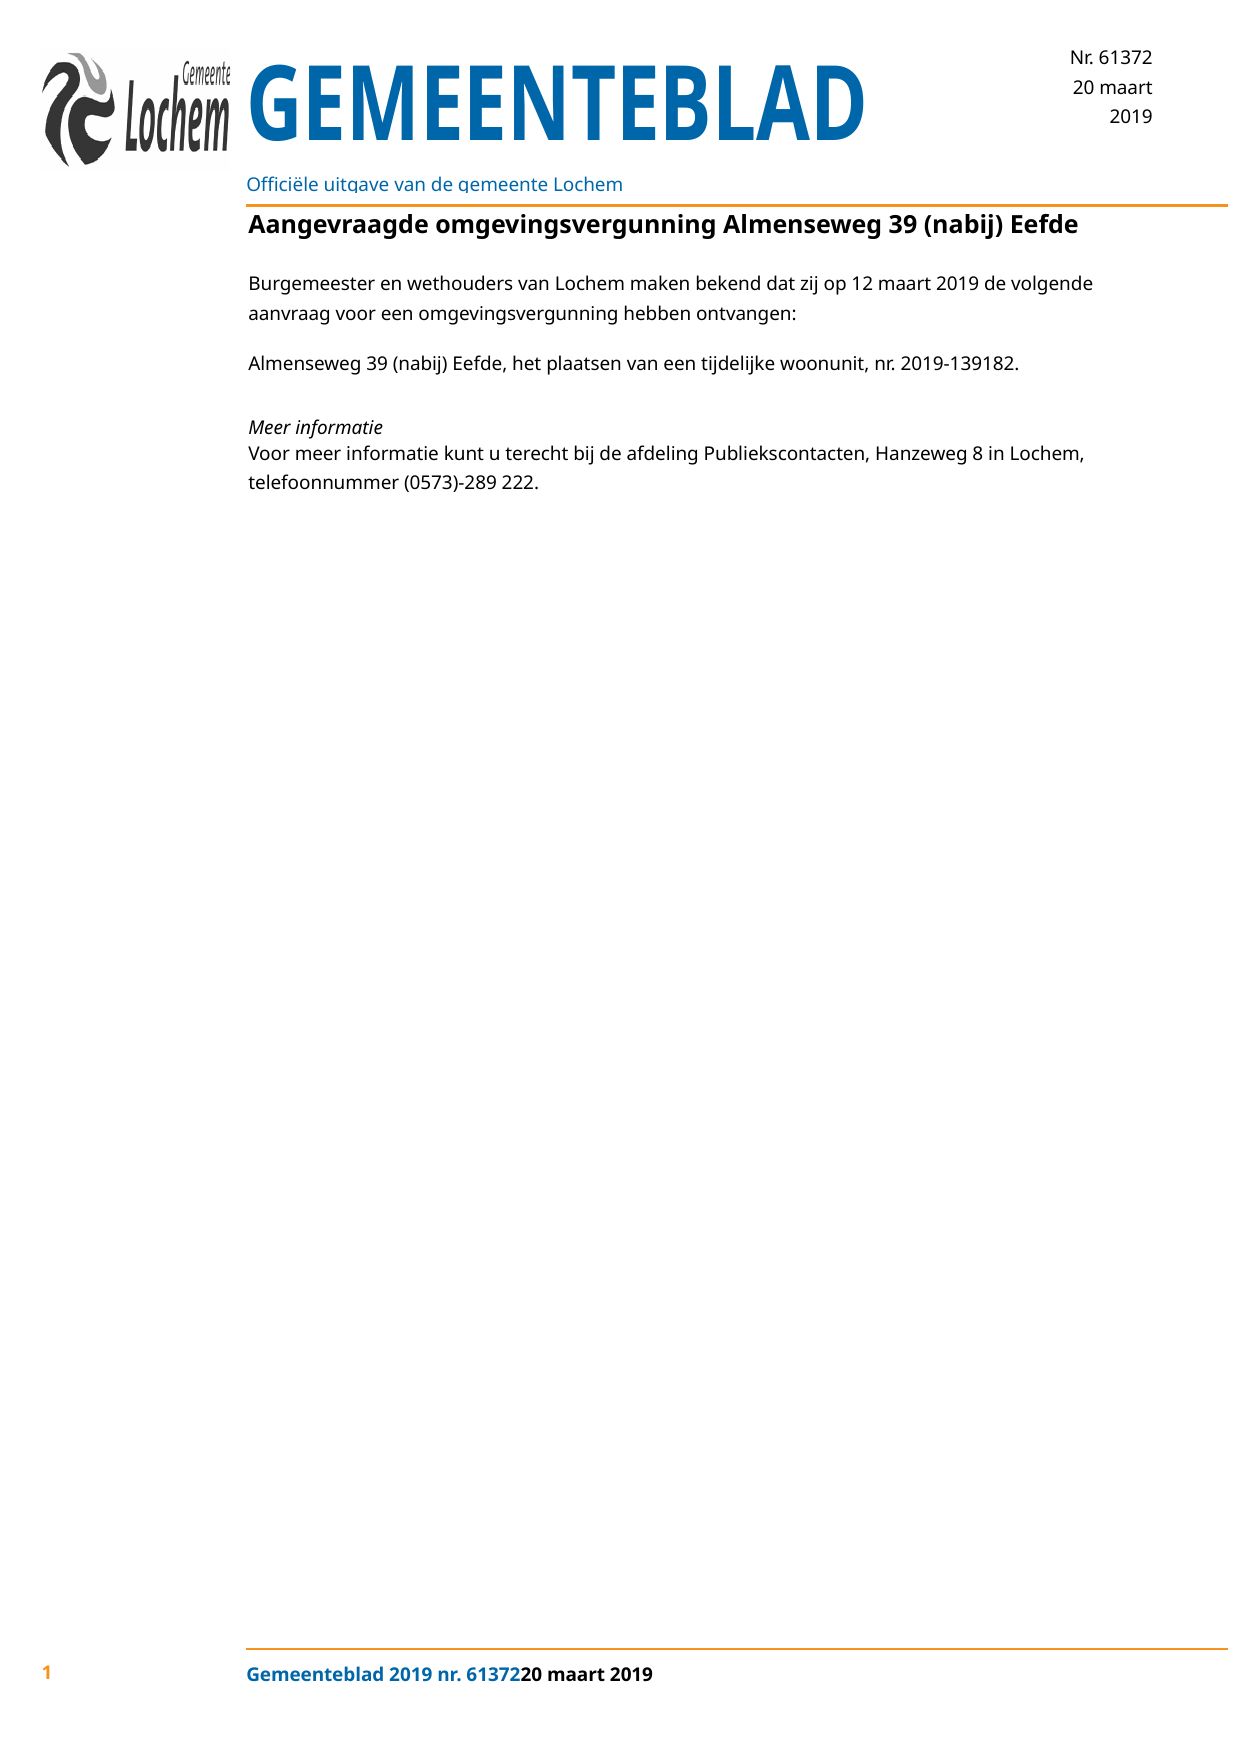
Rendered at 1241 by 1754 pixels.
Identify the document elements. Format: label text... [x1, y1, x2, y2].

text Voor meer informatie kunt u terecht bij de afdeling Publiekscontacten, Hanzeweg 8 in Lochem, telefoonnummer (0573)-289 222. [248, 440, 1152, 495]
text Almenseweg 39 (nabij) Eefde, het plaatsen van een tijdelijke woonunit, nr. 2019-139182. [248, 350, 1152, 376]
text Burgemeester en wethouders van Lochem maken bekend dat zij op 12 maart 2019 de volgende aanvraag voor een omgevingsvergunning hebben ontvangen: [248, 270, 1152, 326]
text Aangevraagde omgevingsvergunning Almenseweg 39 (nabij) Eefde [248, 207, 1152, 241]
picture [41, 47, 231, 172]
text Meer informatie [248, 414, 1152, 440]
